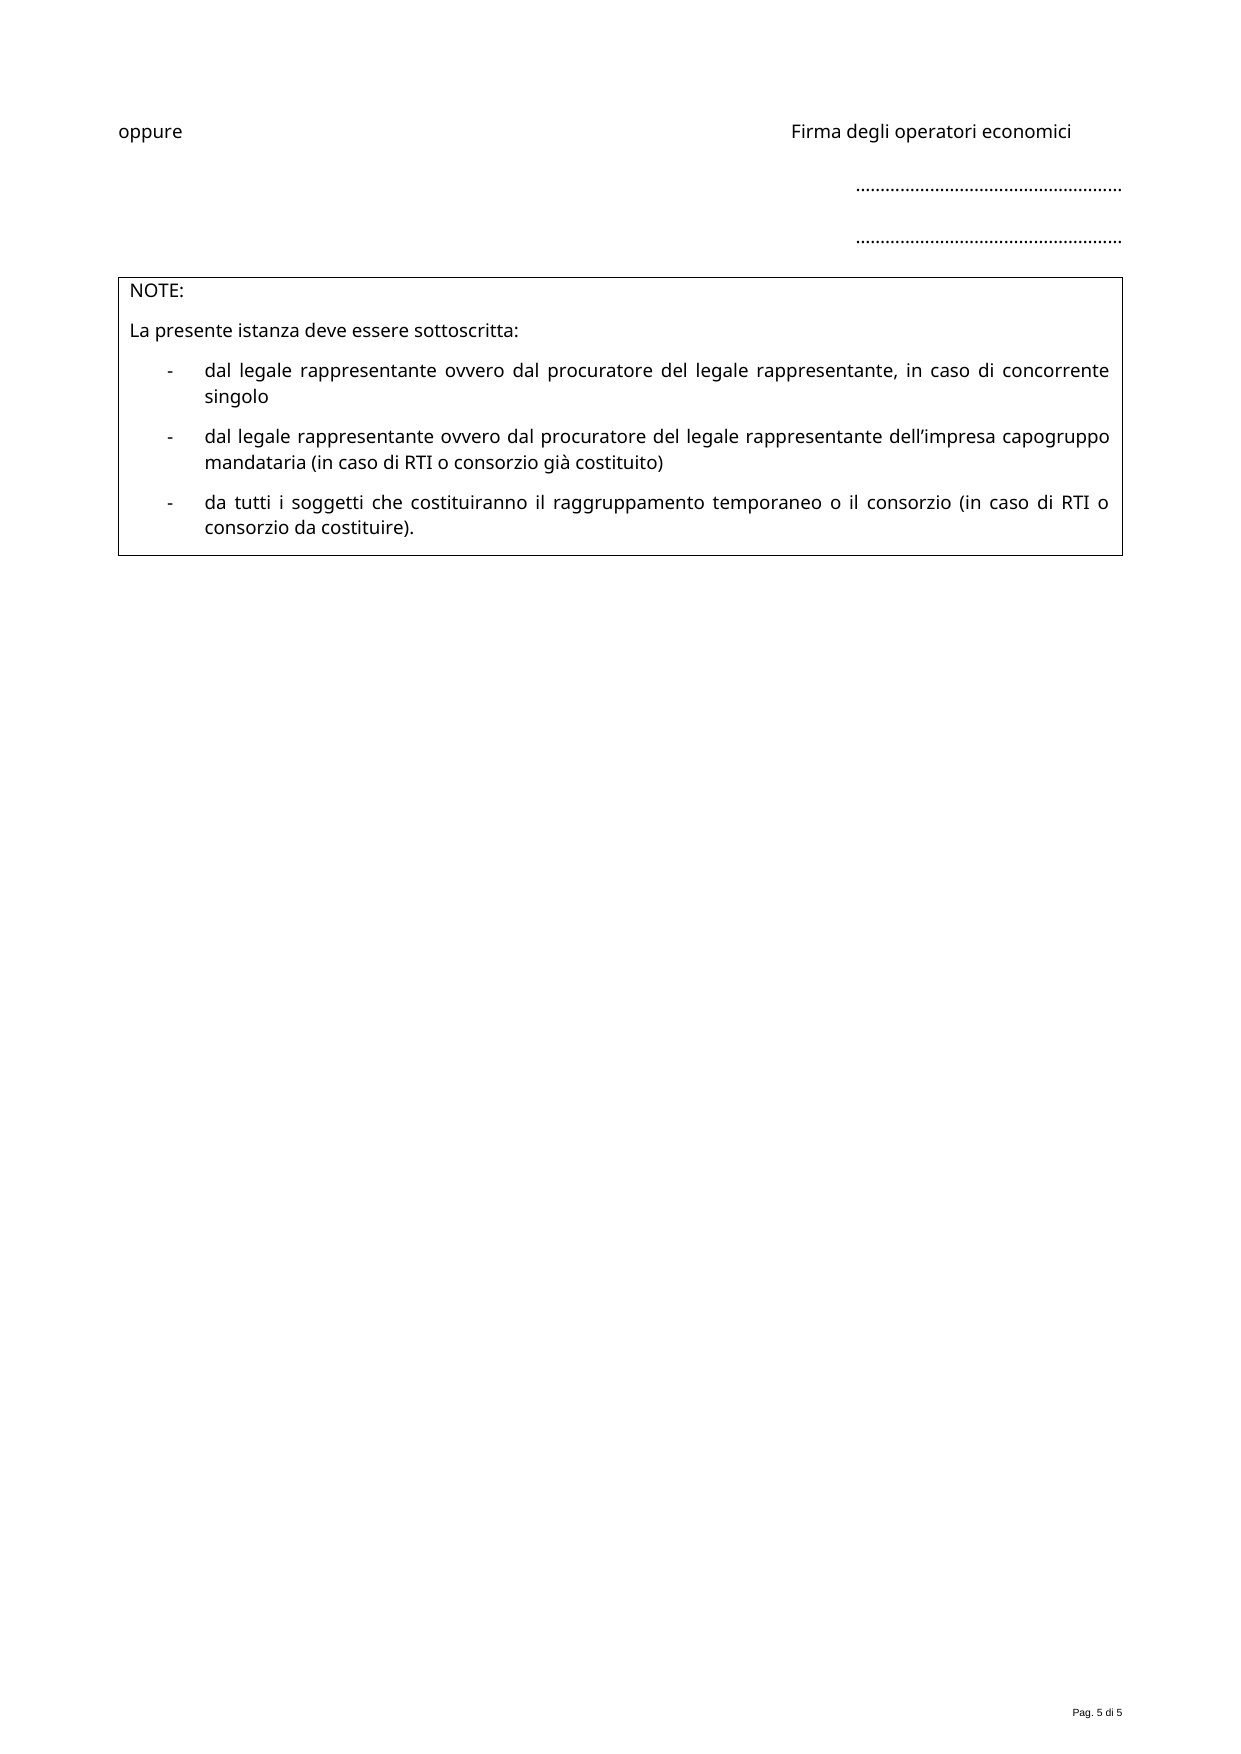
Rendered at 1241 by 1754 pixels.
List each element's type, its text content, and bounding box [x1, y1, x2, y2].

text ……………………………………………… [118, 171, 1122, 196]
text ……………………………………………… [118, 224, 1122, 249]
text oppure Firma degli operatori economici [118, 118, 1122, 144]
table_header NOTE: La presente istanza deve essere sottoscritta: dal legale rappresentante ovvero dal procuratore del legale rappresentante, in caso di concorrente singolo dal legale rappresentante ovvero dal procuratore del legale rappresentante dell’impresa capogruppo mandataria (in caso di RTI o consorzio già costituito) da tutti i soggetti che costituiranno il raggruppamento temporaneo o il consorzio (in caso di RTI o consorzio da costituire). [119, 278, 1122, 555]
